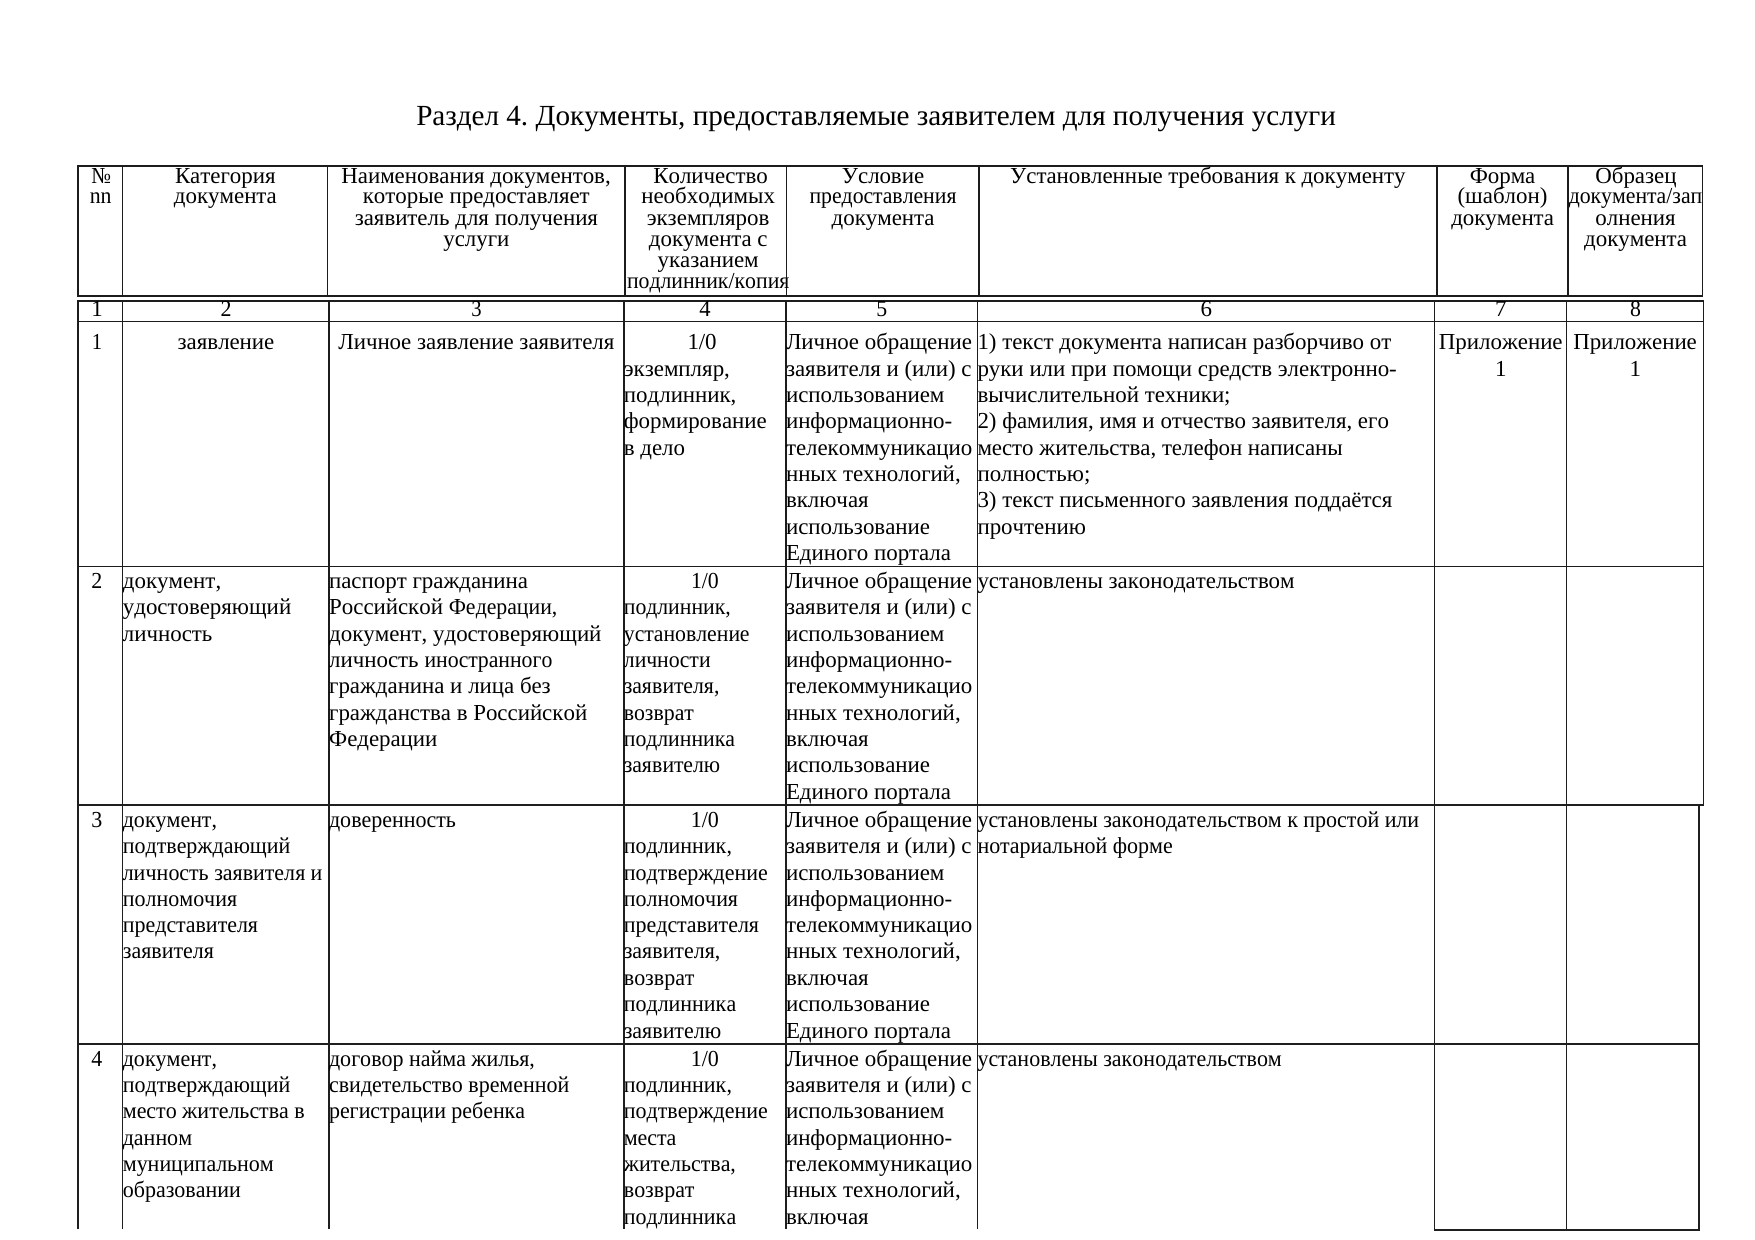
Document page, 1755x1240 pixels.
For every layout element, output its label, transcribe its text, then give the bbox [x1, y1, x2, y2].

table_header Количество необходимых экземпляров документа с указанием подлинник/копия [626, 167, 786, 295]
table_cell 4 [79, 1045, 122, 1229]
table_header 1 [79, 302, 122, 321]
text Раздел 4. Документы, предоставляемые заявителем для получения услуги [335, 98, 1417, 131]
table_cell договор найма жилья, свидетельство временной регистрации ребенка [330, 1045, 623, 1229]
table_cell установлены законодательством [978, 1045, 1434, 1229]
table_cell документ, подтверждающий место жительства в данном муниципальном образовании [123, 1045, 328, 1229]
table_header 7 [1435, 302, 1566, 321]
table_header 6 [978, 302, 1434, 321]
table_cell [1435, 1045, 1566, 1229]
table_header Условие предоставления документа [787, 167, 978, 295]
table_header Установленные требования к документу [980, 167, 1436, 295]
table_cell Личное обращение заявителя и (или) с использованием информационно-телекоммуникационных технологий, включая использование Единого портала [787, 322, 977, 566]
table_cell Личное обращение заявителя и (или) с использованием информационно-телекоммуникационных технологий, включая [787, 1045, 977, 1229]
table_cell Личное заявление заявителя [330, 322, 623, 566]
table_cell [1435, 567, 1566, 804]
table_header № nn [79, 167, 122, 295]
table_cell установлены законодательством [978, 567, 1434, 804]
table_header Наименования документов, которые предоставляет заявитель для получения услуги [328, 167, 624, 295]
table_cell 1/0 экземпляр, подлинник, формирование в дело [625, 322, 785, 566]
table_header 3 [330, 302, 623, 321]
table_cell 1/0 подлинник, подтверждение места жительства, возврат подлинника [625, 1045, 785, 1229]
table_cell 1 [79, 322, 122, 566]
table_cell документ, подтверждающий личность заявителя и полномочия представителя заявителя [123, 806, 328, 1043]
table_cell заявление [123, 322, 328, 566]
table_cell [1567, 1045, 1698, 1229]
table_cell 3 [79, 806, 122, 1043]
table_header 5 [787, 302, 977, 321]
table_cell 1) текст документа написан разборчиво от руки или при помощи средств электронно-вычислительной техники; 2) фамилия, имя и отчество заявителя, его место жительства, телефон написаны полностью; 3) текст письменного заявления поддаётся прочтению [978, 322, 1434, 566]
table_cell 2 [79, 567, 122, 804]
table_cell 1/0 подлинник, подтверждение полномочия представителя заявителя, возврат подлинника заявителю [625, 806, 785, 1043]
table_header 4 [625, 302, 785, 321]
table_cell Приложение 1 [1567, 322, 1703, 566]
table_cell [1435, 806, 1566, 1043]
table_cell доверенность [330, 806, 623, 1043]
table_cell паспорт гражданина Российской Федерации, документ, удостоверяющий личность иностранного гражданина и лица без гражданства в Российской Федерации [330, 567, 623, 804]
table_cell [1567, 806, 1698, 1043]
table_header Образец документа/заполнения документа [1569, 167, 1702, 295]
table_cell Приложение 1 [1435, 322, 1566, 566]
table_header 2 [123, 302, 328, 321]
table_cell Личное обращение заявителя и (или) с использованием информационно-телекоммуникационных технологий, включая использование Единого портала [787, 806, 977, 1043]
table_cell установлены законодательством к простой или нотариальной форме [978, 806, 1434, 1043]
table_cell документ, удостоверяющий личность [123, 567, 328, 804]
table_cell Личное обращение заявителя и (или) с использованием информационно-телекоммуникационных технологий, включая использование Единого портала [787, 567, 977, 804]
table_cell 1/0 подлинник, установление личности заявителя, возврат подлинника заявителю [625, 567, 785, 804]
table_header Форма (шаблон) документа [1438, 167, 1567, 295]
table_header 8 [1567, 302, 1703, 321]
table_cell [1567, 567, 1703, 804]
table_header Категория документа [123, 167, 327, 295]
